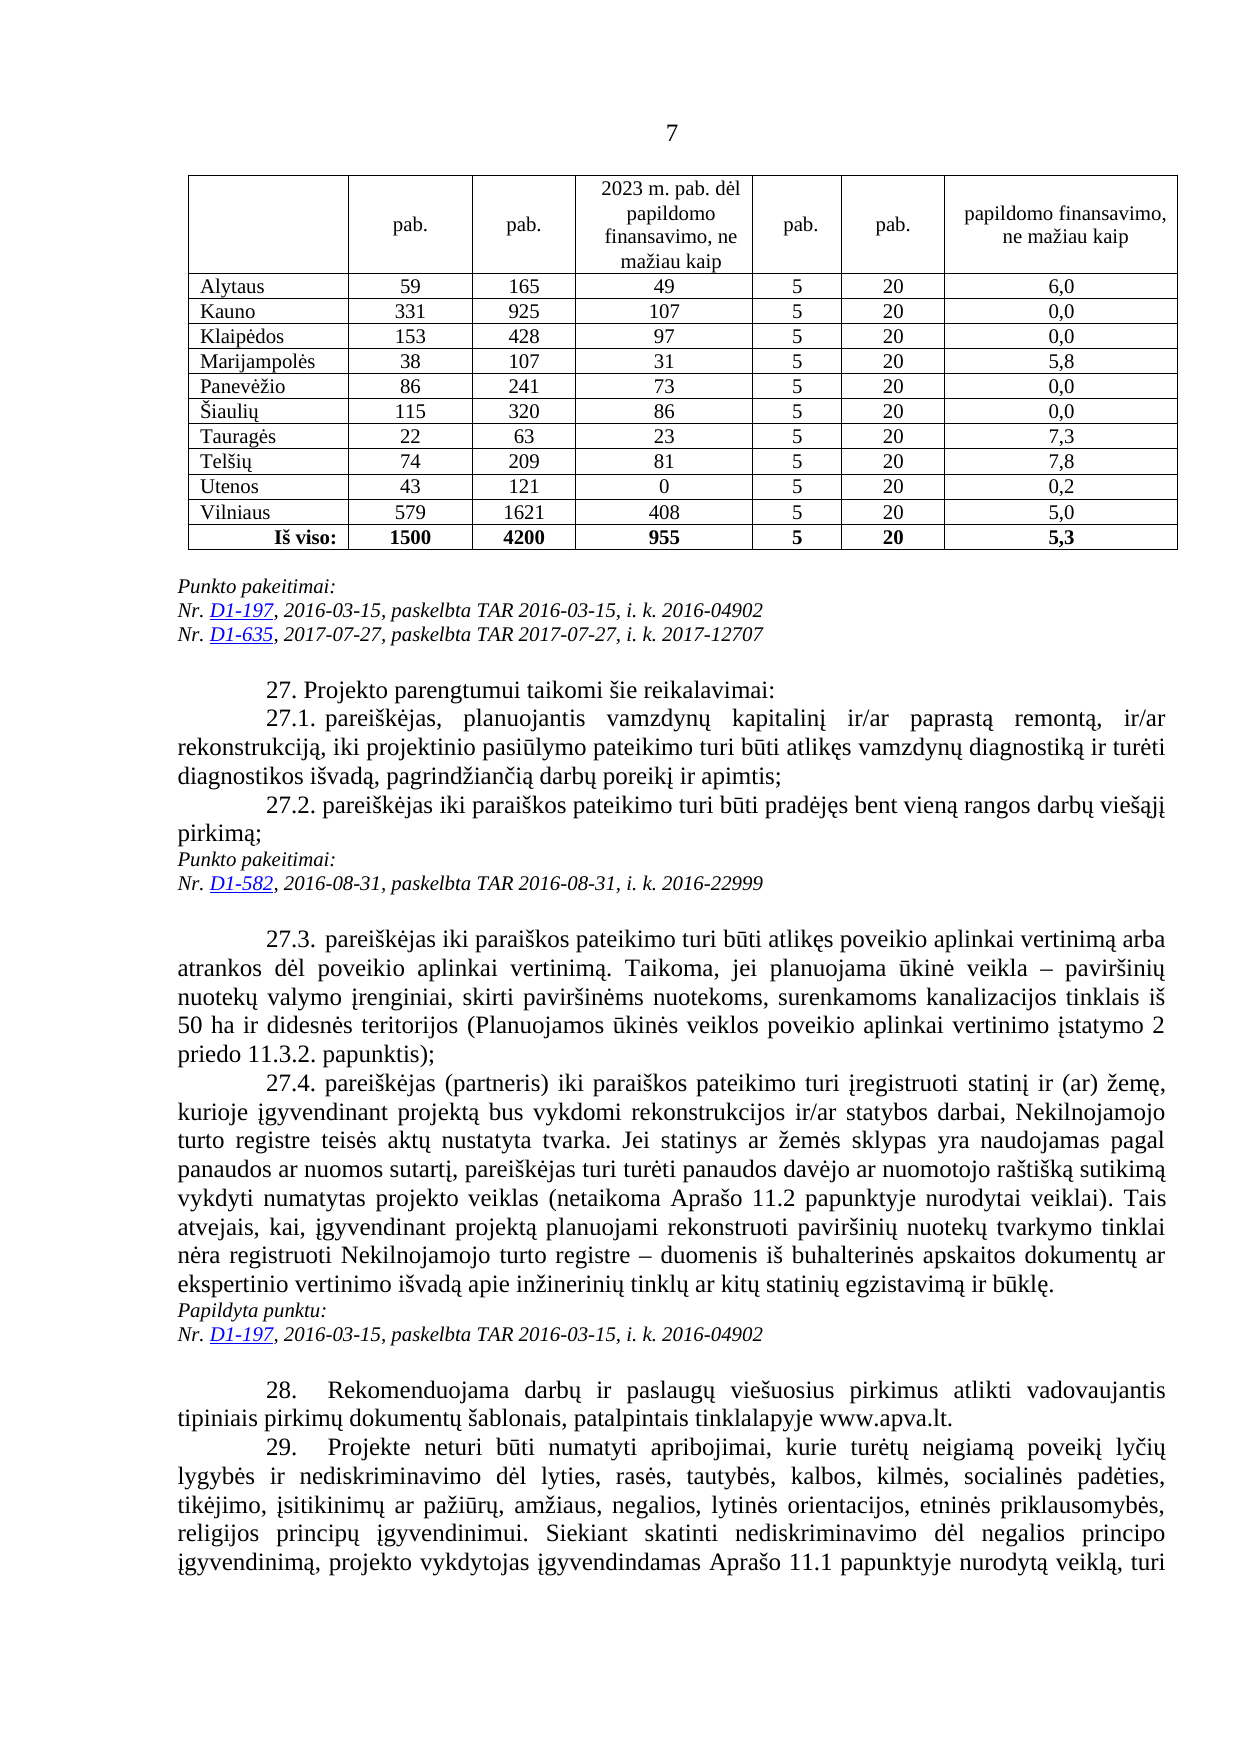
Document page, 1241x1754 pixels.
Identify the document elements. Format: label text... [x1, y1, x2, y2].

text 27. Projekto parengtumui taikomi šie reikalavimai: [177, 675, 1166, 703]
table_cell 20 [842, 399, 944, 423]
table_cell 107 [473, 349, 575, 373]
table_cell Alytaus [189, 274, 348, 298]
table_header [189, 176, 348, 273]
table_cell Klaipėdos [189, 324, 348, 348]
table_cell 1500 [349, 525, 472, 549]
table_cell 5 [753, 475, 841, 498]
table_cell 579 [349, 500, 472, 524]
table_cell 0,0 [945, 374, 1177, 398]
table_cell 20 [842, 500, 944, 524]
table_cell 5 [753, 274, 841, 298]
text Nr. D1-197, 2016-03-15, paskelbta TAR 2016-03-15, i. k. 2016-04902 [177, 1322, 1166, 1346]
table_cell Šiaulių [189, 399, 348, 423]
table_cell Panevėžio [189, 374, 348, 398]
table_cell 209 [473, 449, 575, 473]
table_cell 20 [842, 525, 944, 549]
table_cell 1621 [473, 500, 575, 524]
table_cell 6,0 [945, 274, 1177, 298]
table_cell pab. [349, 176, 472, 273]
text 29. Projekte neturi būti numatyti apribojimai, kurie turėtų neigiamą poveikį lyčių lygybės ir nediskriminavimo dėl lyties, rasės, tautybės, kalbos, kilmės, socialinės padėties, tikėjimo, įsitikinimų ar pažiūrų, amžiaus, negalios, lytinės orientacijos, etninės priklausomybės, religijos principų įgyvendinimui. Siekiant skatinti nediskriminavimo dėl negalios principo įgyvendinimą, projekto vykdytojas įgyvendindamas Aprašo 11.1 papunktyje nurodytą veiklą, turi [177, 1432, 1166, 1576]
table_cell 20 [842, 449, 944, 473]
table_cell 5 [753, 424, 841, 448]
table_cell 115 [349, 399, 472, 423]
table_cell papildomo finansavimo, ne mažiau kaip [945, 176, 1177, 273]
table_cell 241 [473, 374, 575, 398]
table_cell 320 [473, 399, 575, 423]
table_cell 73 [576, 374, 752, 398]
text 27.1. pareiškėjas, planuojantis vamzdynų kapitalinį ir/ar paprastą remontą, ir/ar rekonstrukciją, iki projektinio pasiūlymo pateikimo turi būti atlikęs vamzdynų diagnostiką ir turėti diagnostikos išvadą, pagrindžiančią darbų poreikį ir apimtis; [177, 703, 1166, 790]
table_cell Marijampolės [189, 349, 348, 373]
text 28. Rekomenduojama darbų ir paslaugų viešuosius pirkimus atlikti vadovaujantis tipiniais pirkimų dokumentų šablonais, patalpintais tinklalapyje www.apva.lt. [177, 1375, 1166, 1432]
table_cell 38 [349, 349, 472, 373]
table_cell 0,0 [945, 324, 1177, 348]
table_cell 86 [576, 399, 752, 423]
table_cell 86 [349, 374, 472, 398]
text 27.2. pareiškėjas iki paraiškos pateikimo turi būti pradėjęs bent vieną rangos darbų viešąjį pirkimą; [177, 790, 1166, 847]
table_cell Vilniaus [189, 500, 348, 524]
table_cell 925 [473, 299, 575, 323]
table_cell 107 [576, 299, 752, 323]
table_cell 31 [576, 349, 752, 373]
table_cell 5 [753, 349, 841, 373]
table_cell pab. [842, 176, 944, 273]
table_cell 97 [576, 324, 752, 348]
table_cell Utenos [189, 475, 348, 498]
table_cell Kauno [189, 299, 348, 323]
table_cell 0,0 [945, 399, 1177, 423]
table_cell 0 [576, 475, 752, 498]
table_cell 63 [473, 424, 575, 448]
table_cell 49 [576, 274, 752, 298]
table_cell 121 [473, 475, 575, 498]
text 27.3. pareiškėjas iki paraiškos pateikimo turi būti atlikęs poveikio aplinkai vertinimą arba atrankos dėl poveikio aplinkai vertinimą. Taikoma, jei planuojama ūkinė veikla – paviršinių nuotekų valymo įrenginiai, skirti paviršinėms nuotekoms, surenkamoms kanalizacijos tinklais iš 50 ha ir didesnės teritorijos (Planuojamos ūkinės veiklos poveikio aplinkai vertinimo įstatymo 2 priedo 11.3.2. papunktis); [177, 924, 1166, 1068]
table_cell 153 [349, 324, 472, 348]
table_cell 7,3 [945, 424, 1177, 448]
text Nr. D1-582, 2016-08-31, paskelbta TAR 2016-08-31, i. k. 2016-22999 [177, 871, 1166, 895]
table_cell 20 [842, 274, 944, 298]
table_cell Iš viso: [189, 525, 348, 549]
table_cell 59 [349, 274, 472, 298]
text 27.4. pareiškėjas (partneris) iki paraiškos pateikimo turi įregistruoti statinį ir (ar) žemę, kurioje įgyvendinant projektą bus vykdomi rekonstrukcijos ir/ar statybos darbai, Nekilnojamojo turto registre teisės aktų nustatyta tvarka. Jei statinys ar žemės sklypas yra naudojamas pagal panaudos ar nuomos sutartį, pareiškėjas turi turėti panaudos davėjo ar nuomotojo raštišką sutikimą vykdyti numatytas projekto veiklas (netaikoma Aprašo 11.2 papunktyje nurodytai veiklai). Tais atvejais, kai, įgyvendinant projektą planuojami rekonstruoti paviršinių nuotekų tvarkymo tinklai nėra registruoti Nekilnojamojo turto registre – duomenis iš buhalterinės apskaitos dokumentų ar ekspertinio vertinimo išvadą apie inžinerinių tinklų ar kitų statinių egzistavimą ir būklę. [177, 1068, 1166, 1298]
table_cell 5 [753, 525, 841, 549]
table_cell 20 [842, 424, 944, 448]
table_cell 0,0 [945, 299, 1177, 323]
table_cell 5 [753, 324, 841, 348]
table_cell 5 [753, 399, 841, 423]
text Punkto pakeitimai: [177, 847, 1166, 871]
table_cell 5,8 [945, 349, 1177, 373]
table_cell 955 [576, 525, 752, 549]
text Papildyta punktu: [177, 1298, 1166, 1322]
table_cell 20 [842, 324, 944, 348]
table_cell 408 [576, 500, 752, 524]
table_cell 5 [753, 299, 841, 323]
table_cell 2023 m. pab. dėl papildomo finansavimo, ne mažiau kaip [576, 176, 752, 273]
table_cell 331 [349, 299, 472, 323]
table_cell 81 [576, 449, 752, 473]
text Nr. D1-197, 2016-03-15, paskelbta TAR 2016-03-15, i. k. 2016-04902 [177, 598, 1166, 622]
table_cell 22 [349, 424, 472, 448]
table_cell 74 [349, 449, 472, 473]
table_cell 5 [753, 500, 841, 524]
table_cell 23 [576, 424, 752, 448]
table_cell 20 [842, 374, 944, 398]
table_cell pab. [473, 176, 575, 273]
table_cell Tauragės [189, 424, 348, 448]
table_cell 5,0 [945, 500, 1177, 524]
table_cell 165 [473, 274, 575, 298]
table_cell 7,8 [945, 449, 1177, 473]
table_cell 20 [842, 349, 944, 373]
table_cell 5 [753, 449, 841, 473]
text Nr. D1-635, 2017-07-27, paskelbta TAR 2017-07-27, i. k. 2017-12707 [177, 622, 1166, 646]
table_cell 4200 [473, 525, 575, 549]
table_cell pab. [753, 176, 841, 273]
table_cell 20 [842, 299, 944, 323]
table_cell 0,2 [945, 475, 1177, 498]
table_cell 43 [349, 475, 472, 498]
table_cell 20 [842, 475, 944, 498]
table_cell 5,3 [945, 525, 1177, 549]
table_cell Telšių [189, 449, 348, 473]
table_cell 428 [473, 324, 575, 348]
table_cell 5 [753, 374, 841, 398]
text Punkto pakeitimai: [177, 574, 1166, 598]
